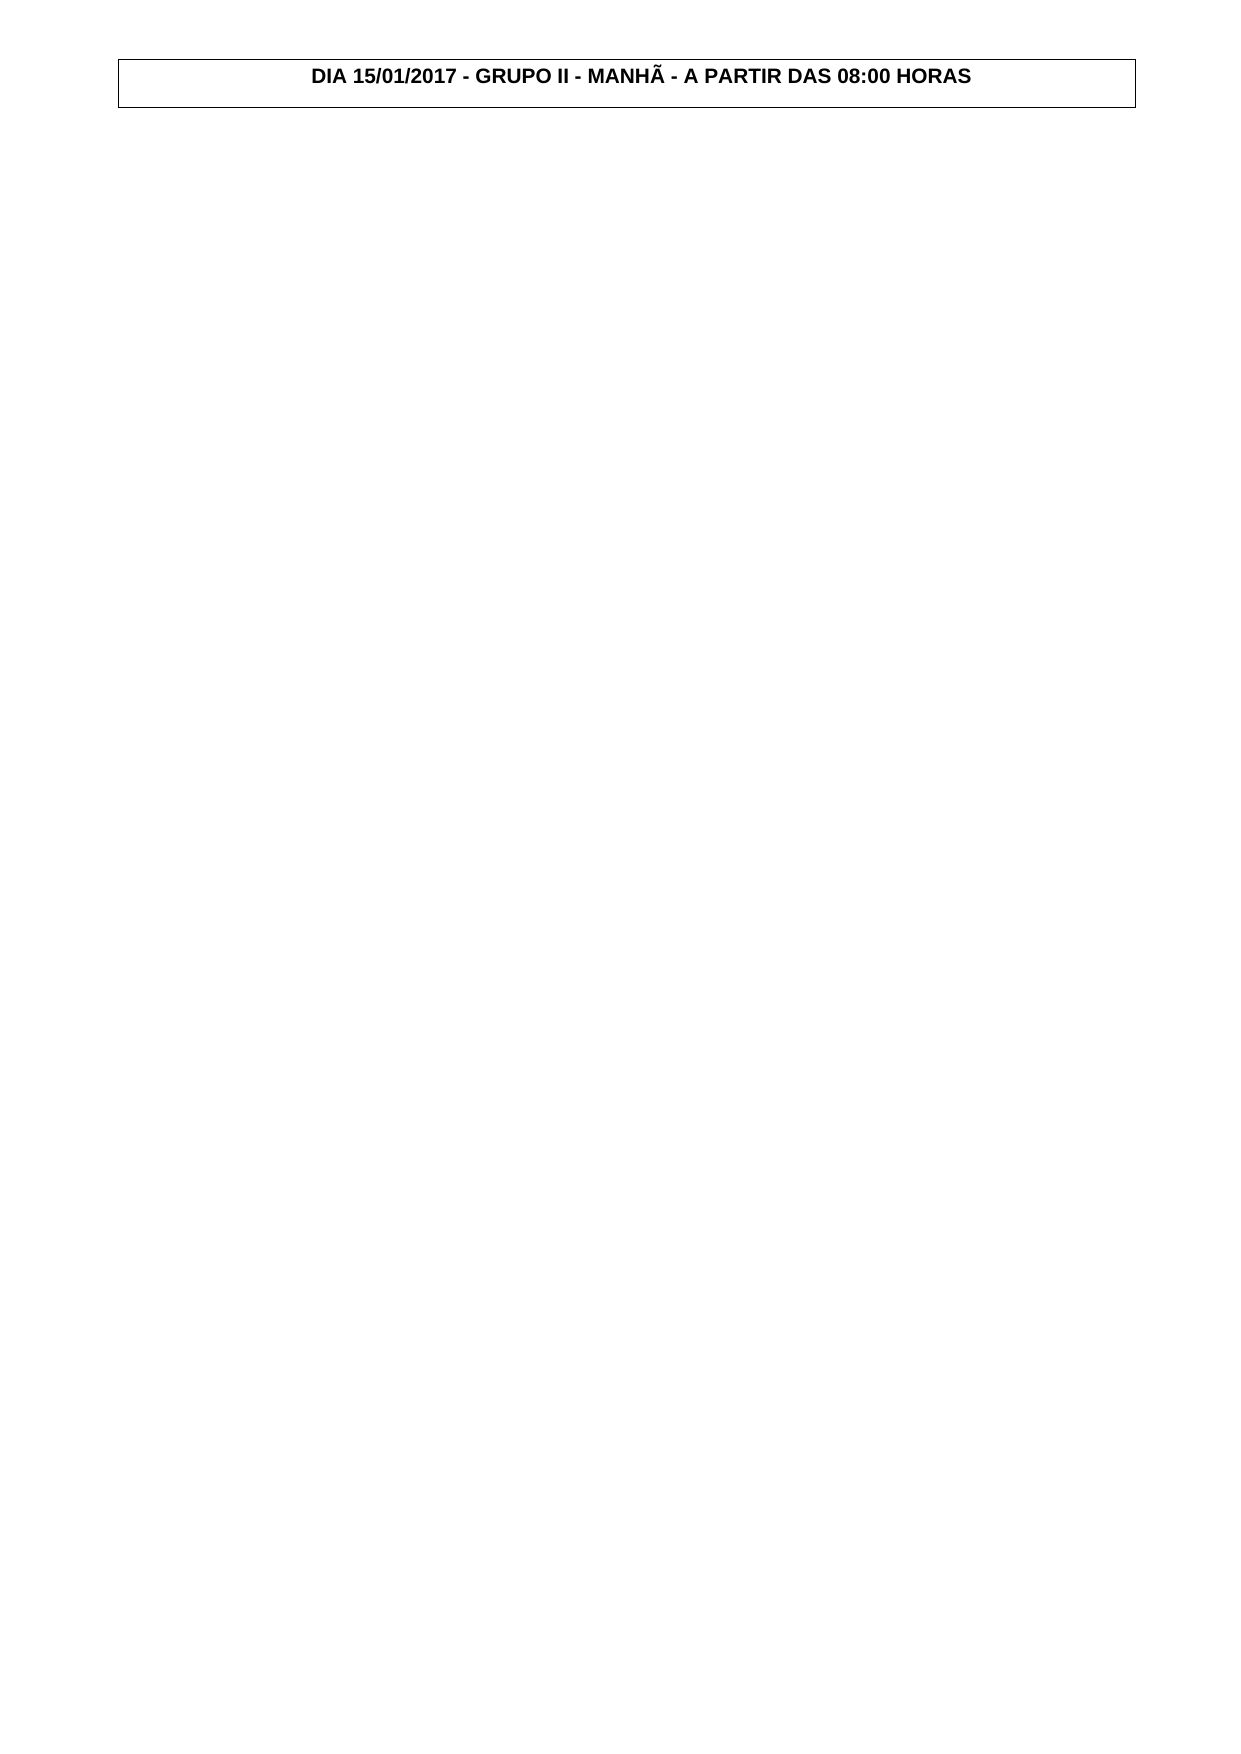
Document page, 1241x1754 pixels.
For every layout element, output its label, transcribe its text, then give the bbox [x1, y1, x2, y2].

table_header DIA 15/01/2017 - GRUPO II - MANHÃ - A PARTIR DAS 08:00 HORAS [178, 60, 1135, 107]
table_header [119, 60, 178, 107]
